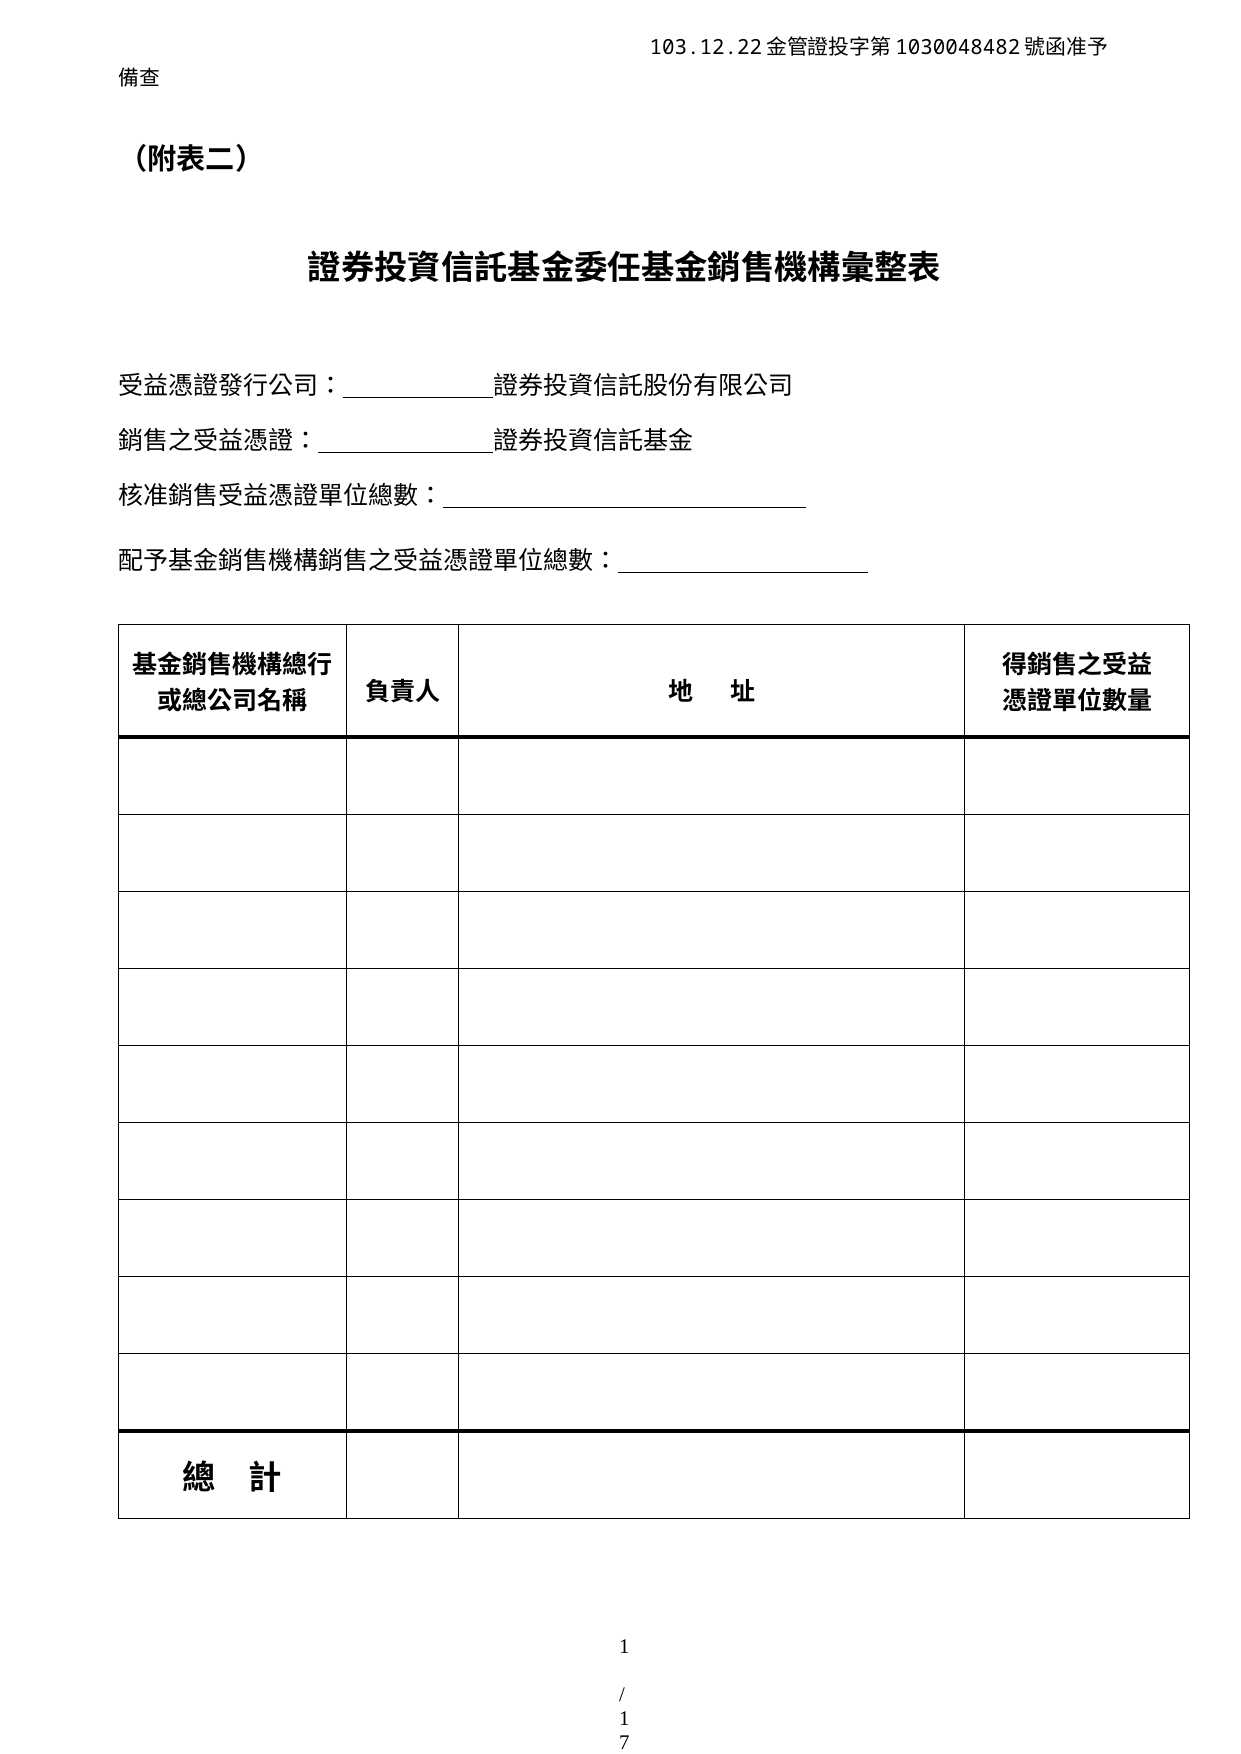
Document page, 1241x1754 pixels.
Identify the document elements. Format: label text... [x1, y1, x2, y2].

table_header 負責人 [347, 625, 458, 735]
text 證券投資信託基金委任基金銷售機構彙整表 [118, 241, 1122, 289]
table_cell [459, 815, 964, 891]
table_cell [347, 739, 458, 814]
table_cell [965, 1046, 1189, 1122]
table_cell [347, 1433, 458, 1518]
table_cell [119, 969, 346, 1045]
table_cell [459, 739, 964, 814]
table_cell [119, 1200, 346, 1276]
table_cell [119, 1354, 346, 1429]
table_cell [459, 892, 964, 968]
table_cell [119, 1123, 346, 1199]
table_cell [965, 969, 1189, 1045]
table_cell [965, 1354, 1189, 1429]
table_cell [459, 1354, 964, 1429]
table_cell [347, 1354, 458, 1429]
table_cell [347, 969, 458, 1045]
table_cell [965, 892, 1189, 968]
table_cell [965, 1433, 1189, 1518]
table_header 基金銷售機構總行 或總公司名稱 [119, 625, 346, 735]
table_cell [965, 815, 1189, 891]
table_cell [965, 1277, 1189, 1352]
text 核准銷售受益憑證單位總數： [118, 476, 1122, 512]
table_cell [119, 739, 346, 814]
text 銷售之受益憑證： 證券投資信託基金 [118, 421, 1122, 457]
text 受益憑證發行公司： 證券投資信託股份有限公司 [118, 366, 1122, 402]
table_cell [459, 1433, 964, 1518]
table_cell [347, 1046, 458, 1122]
table_cell [119, 815, 346, 891]
table_cell [347, 892, 458, 968]
table_cell 總 計 [119, 1433, 346, 1518]
table_cell [965, 1200, 1189, 1276]
table_header 得銷售之受益 憑證單位數量 [965, 625, 1189, 735]
table_cell [347, 1123, 458, 1199]
text 配予基金銷售機構銷售之受益憑證單位總數： [118, 541, 1122, 577]
table_cell [347, 1200, 458, 1276]
table_header 地 址 [459, 625, 964, 735]
table_cell [347, 815, 458, 891]
table_cell [459, 1277, 964, 1352]
table_cell [347, 1277, 458, 1352]
table_cell [965, 739, 1189, 814]
table_cell [459, 1046, 964, 1122]
table_cell [119, 1277, 346, 1352]
table_cell [459, 1123, 964, 1199]
table_cell [459, 969, 964, 1045]
table_cell [119, 892, 346, 968]
text （附表二） [118, 136, 1122, 178]
table_cell [965, 1123, 1189, 1199]
table_cell [459, 1200, 964, 1276]
table_cell [119, 1046, 346, 1122]
